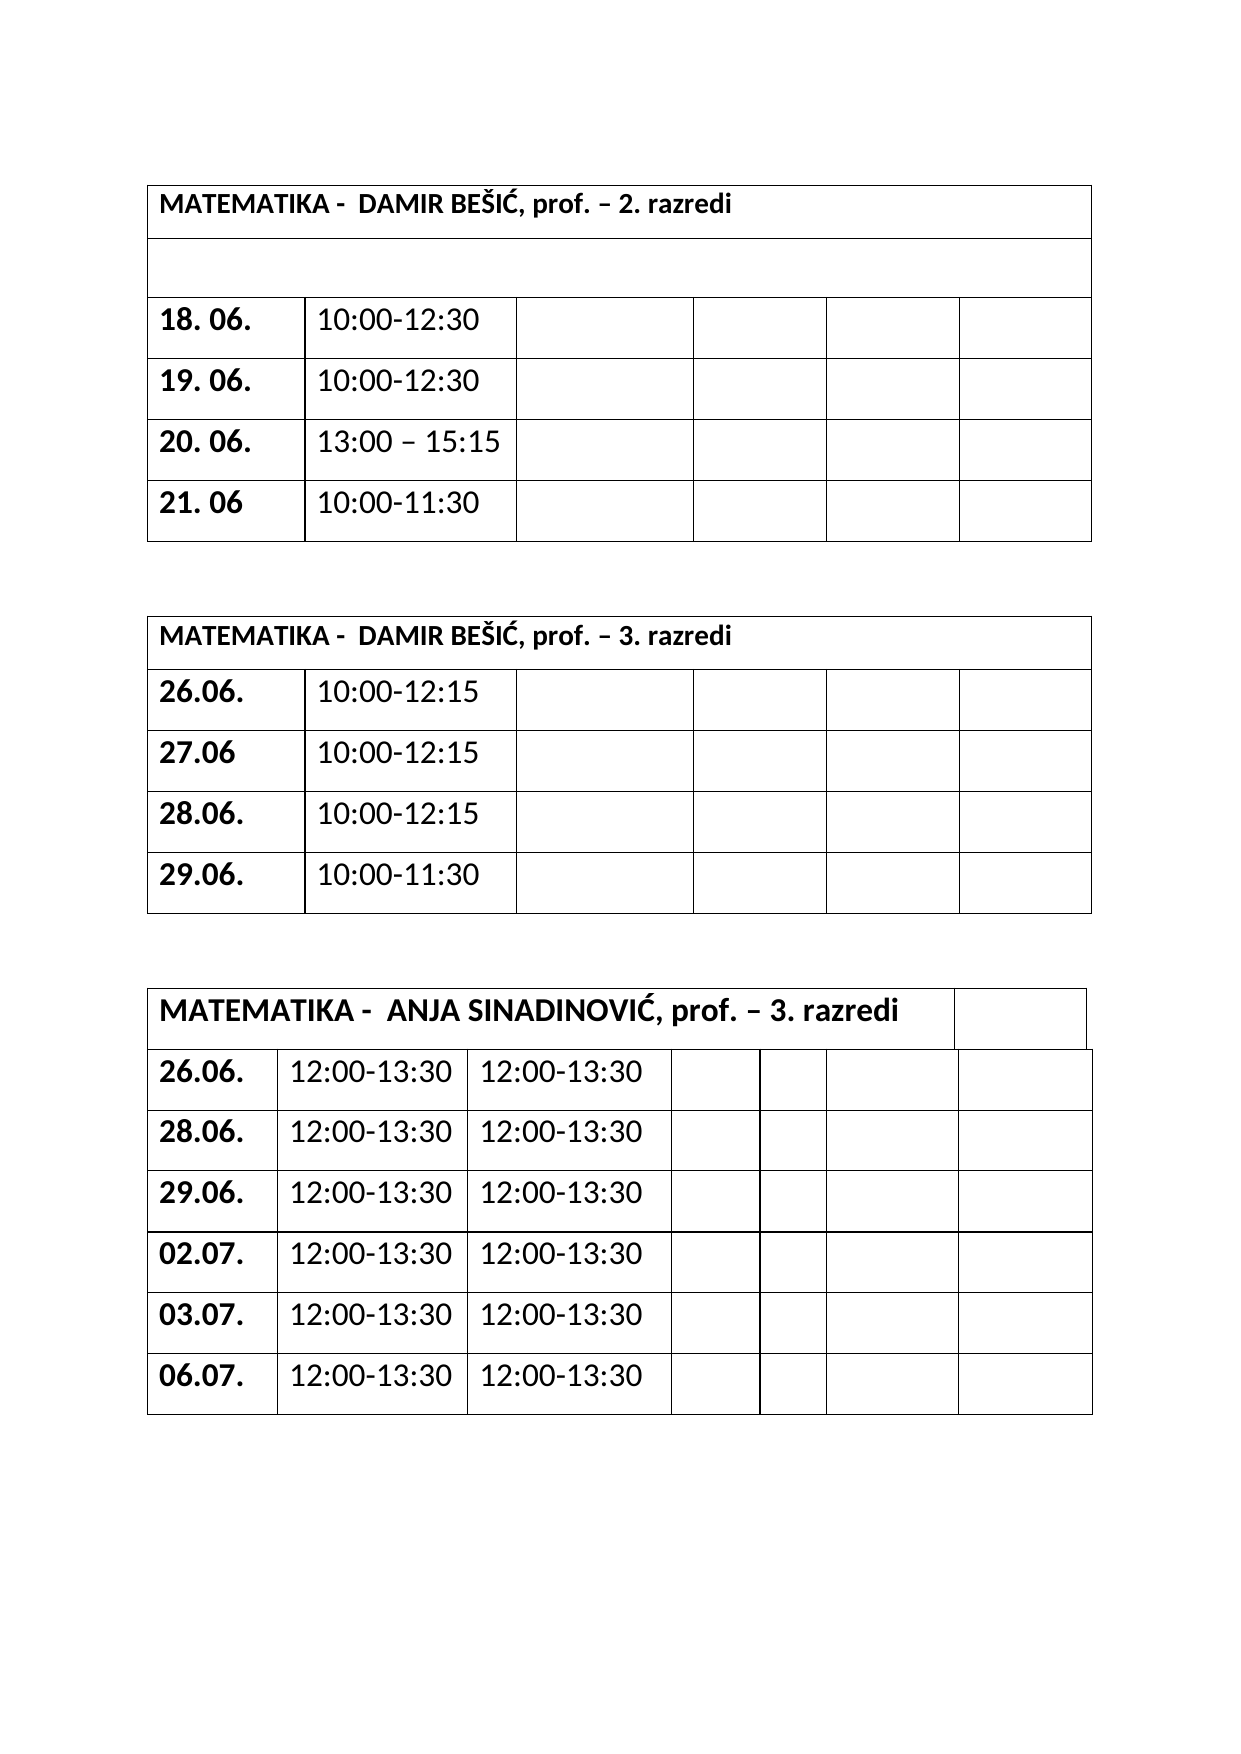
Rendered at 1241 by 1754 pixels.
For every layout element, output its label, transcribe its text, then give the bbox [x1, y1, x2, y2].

table_cell 02.07. [148, 1233, 277, 1292]
table_cell 19. 06. [148, 359, 304, 419]
table_header MATEMATIKA - DAMIR BEŠIĆ, prof. – 2. razredi [148, 186, 1091, 238]
table_cell 28.06. [148, 792, 304, 852]
table_cell 20. 06. [148, 420, 304, 479]
table_cell [517, 853, 693, 913]
table_cell 29.06. [148, 853, 304, 913]
table_cell [959, 1111, 1092, 1170]
table_cell [694, 359, 826, 419]
table_cell [959, 1050, 1092, 1109]
table_cell 27.06 [148, 731, 304, 791]
table_cell 28.06. [148, 1111, 277, 1170]
table_header MATEMATIKA - DAMIR BEŠIĆ, prof. – 3. razredi [148, 617, 1091, 669]
table_cell 12:00-13:30 [278, 1293, 467, 1353]
table_cell [694, 792, 826, 852]
table_cell [694, 481, 826, 541]
table_header [1087, 988, 1093, 1048]
table_cell [761, 1050, 826, 1109]
table_cell 12:00-13:30 [278, 1171, 467, 1231]
table_cell [960, 481, 1091, 541]
table_cell 26.06. [148, 670, 304, 730]
table_cell 10:00-11:30 [306, 853, 516, 913]
table_cell [148, 239, 1091, 297]
table_cell [827, 298, 959, 358]
table_cell 12:00-13:30 [278, 1354, 467, 1414]
table_cell [517, 420, 693, 479]
table_header MATEMATIKA - ANJA SINADINOVIĆ, prof. – 3. razredi [148, 989, 954, 1048]
table_cell [827, 1050, 958, 1109]
table_cell [827, 420, 959, 479]
table_cell [694, 420, 826, 479]
table_cell [517, 792, 693, 852]
table_cell [672, 1171, 759, 1231]
table_cell 10:00-12:30 [306, 359, 516, 419]
table_cell [517, 481, 693, 541]
table_cell 12:00-13:30 [278, 1111, 467, 1170]
table_cell 12:00-13:30 [278, 1050, 467, 1109]
table_cell 13:00 – 15:15 [306, 420, 516, 479]
table_cell [960, 670, 1091, 730]
table_cell [960, 731, 1091, 791]
table_header [955, 989, 1086, 1048]
table_cell [517, 298, 693, 358]
table_cell 29.06. [148, 1171, 277, 1231]
table_cell [827, 1111, 958, 1170]
table_cell [672, 1111, 759, 1170]
table_cell [960, 359, 1091, 419]
table_cell [827, 670, 959, 730]
table_cell 10:00-12:30 [306, 298, 516, 358]
table_cell [959, 1233, 1092, 1292]
table_cell [694, 298, 826, 358]
table_cell [827, 1171, 958, 1231]
table_cell 12:00-13:30 [278, 1233, 467, 1292]
table_cell [827, 731, 959, 791]
table_cell [761, 1111, 826, 1170]
table_cell [827, 853, 959, 913]
table_cell 10:00-11:30 [306, 481, 516, 541]
table_cell [694, 670, 826, 730]
table_cell 03.07. [148, 1293, 277, 1353]
table_cell 10:00-12:15 [306, 731, 516, 791]
table_cell [827, 792, 959, 852]
table_cell [761, 1293, 826, 1353]
table_cell 21. 06 [148, 481, 304, 541]
table_cell 18. 06. [148, 298, 304, 358]
table_cell 06.07. [148, 1354, 277, 1414]
table_cell [517, 359, 693, 419]
table_cell [827, 1354, 958, 1414]
table_cell 10:00-12:15 [306, 670, 516, 730]
table_cell [672, 1293, 759, 1353]
table_cell 26.06. [148, 1050, 277, 1109]
table_cell [960, 853, 1091, 913]
table_cell [960, 298, 1091, 358]
table_cell 12:00-13:30 [468, 1111, 671, 1170]
table_cell [761, 1171, 826, 1231]
table_cell [694, 853, 826, 913]
table_cell [959, 1354, 1092, 1414]
table_cell 12:00-13:30 [468, 1233, 671, 1292]
table_cell [827, 1233, 958, 1292]
table_cell [959, 1171, 1092, 1231]
table_cell [761, 1354, 826, 1414]
table_cell [761, 1233, 826, 1292]
table_cell 12:00-13:30 [468, 1354, 671, 1414]
table_cell [827, 1293, 958, 1353]
table_cell [959, 1293, 1092, 1353]
table_cell [672, 1354, 759, 1414]
table_cell [694, 731, 826, 791]
table_cell [827, 359, 959, 419]
table_cell 12:00-13:30 [468, 1050, 671, 1109]
table_cell [517, 731, 693, 791]
table_cell [672, 1050, 759, 1109]
table_cell 10:00-12:15 [306, 792, 516, 852]
table_cell 12:00-13:30 [468, 1171, 671, 1231]
table_cell [672, 1233, 759, 1292]
table_cell 12:00-13:30 [468, 1293, 671, 1353]
table_cell [827, 481, 959, 541]
table_cell [960, 420, 1091, 479]
table_cell [517, 670, 693, 730]
table_cell [960, 792, 1091, 852]
